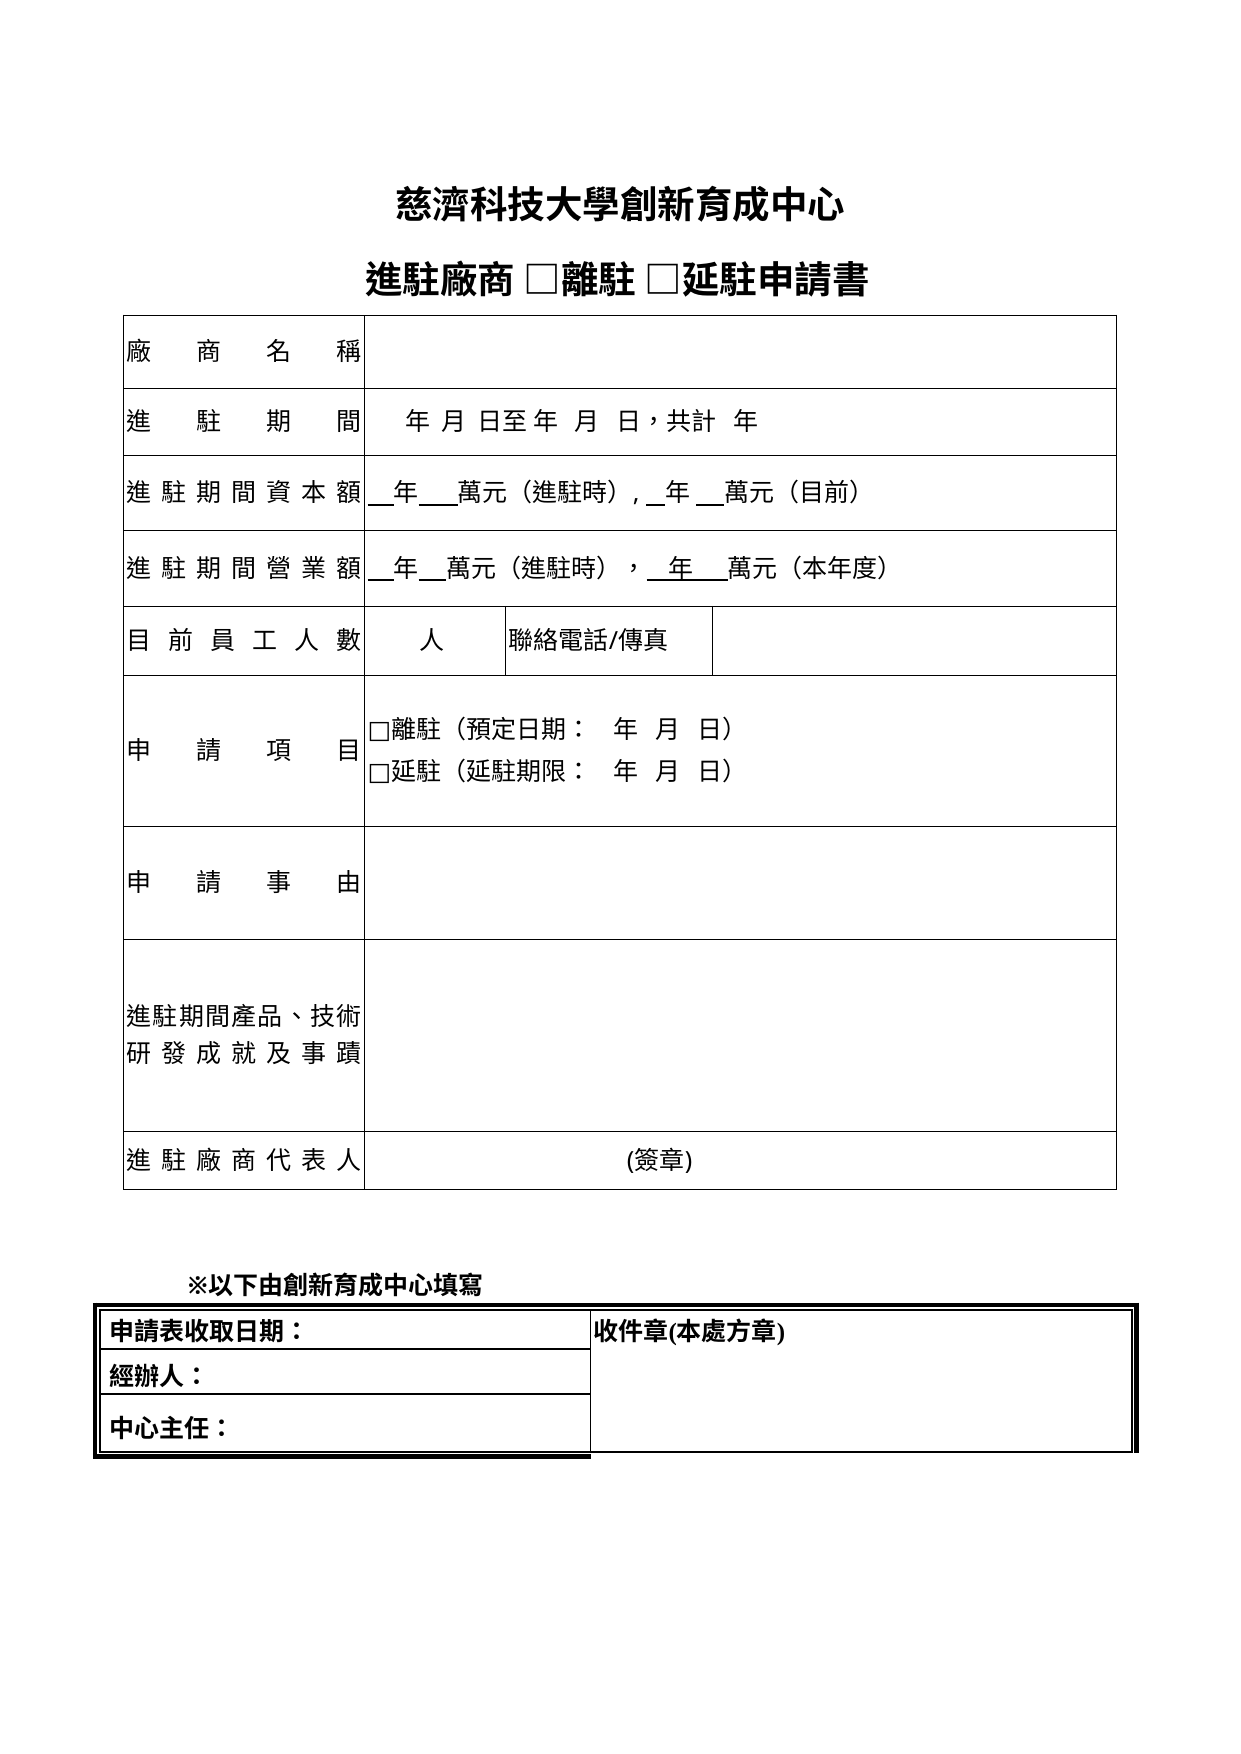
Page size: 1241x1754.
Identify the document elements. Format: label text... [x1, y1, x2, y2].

table_cell [365, 940, 1116, 1131]
table_cell 年 萬元（進駐時）， 年 萬元（本年度） [365, 531, 1116, 606]
table_cell 人 [365, 607, 505, 675]
table_cell 經辦人： [101, 1350, 590, 1393]
table_cell □離駐（預定日期： 年 月 日） □延駐（延駐期限： 年 月 日） [365, 676, 1116, 826]
text 進駐廠商 □離駐 □延駐申請書 [187, 239, 1053, 314]
table_cell 進駐期間 [124, 389, 364, 455]
table_header 收件章(本處方章) [591, 1311, 1131, 1451]
table_cell 聯絡電話/傳真 [506, 607, 712, 675]
table_cell 進駐期間資本額 [124, 456, 364, 530]
table_cell [713, 607, 1116, 675]
table_header 申請表收取日期： [101, 1311, 590, 1348]
table_header 廠商名稱 [124, 316, 364, 388]
table_cell 中心主任： [101, 1395, 590, 1451]
table_header [365, 316, 1116, 388]
table_cell 目前員工人數 [124, 607, 364, 675]
table_cell 申請事由 [124, 827, 364, 939]
text 慈濟科技大學創新育成中心 [187, 164, 1053, 239]
table_cell 年 月 日至 年 月 日，共計 年 [365, 389, 1116, 455]
table_cell (簽章) [365, 1132, 1116, 1189]
table_cell [365, 827, 1116, 939]
table_cell 進駐期間產品、技術研發成就及事蹟 [124, 940, 364, 1131]
table_cell 進駐廠商代表人 [124, 1132, 364, 1189]
text ※以下由創新育成中心填寫 [187, 1265, 1053, 1303]
table_cell 進駐期間營業額 [124, 531, 364, 606]
table_cell 年 萬元（進駐時）, 年 萬元（目前） [365, 456, 1116, 530]
table_cell 申請項目 [124, 676, 364, 826]
